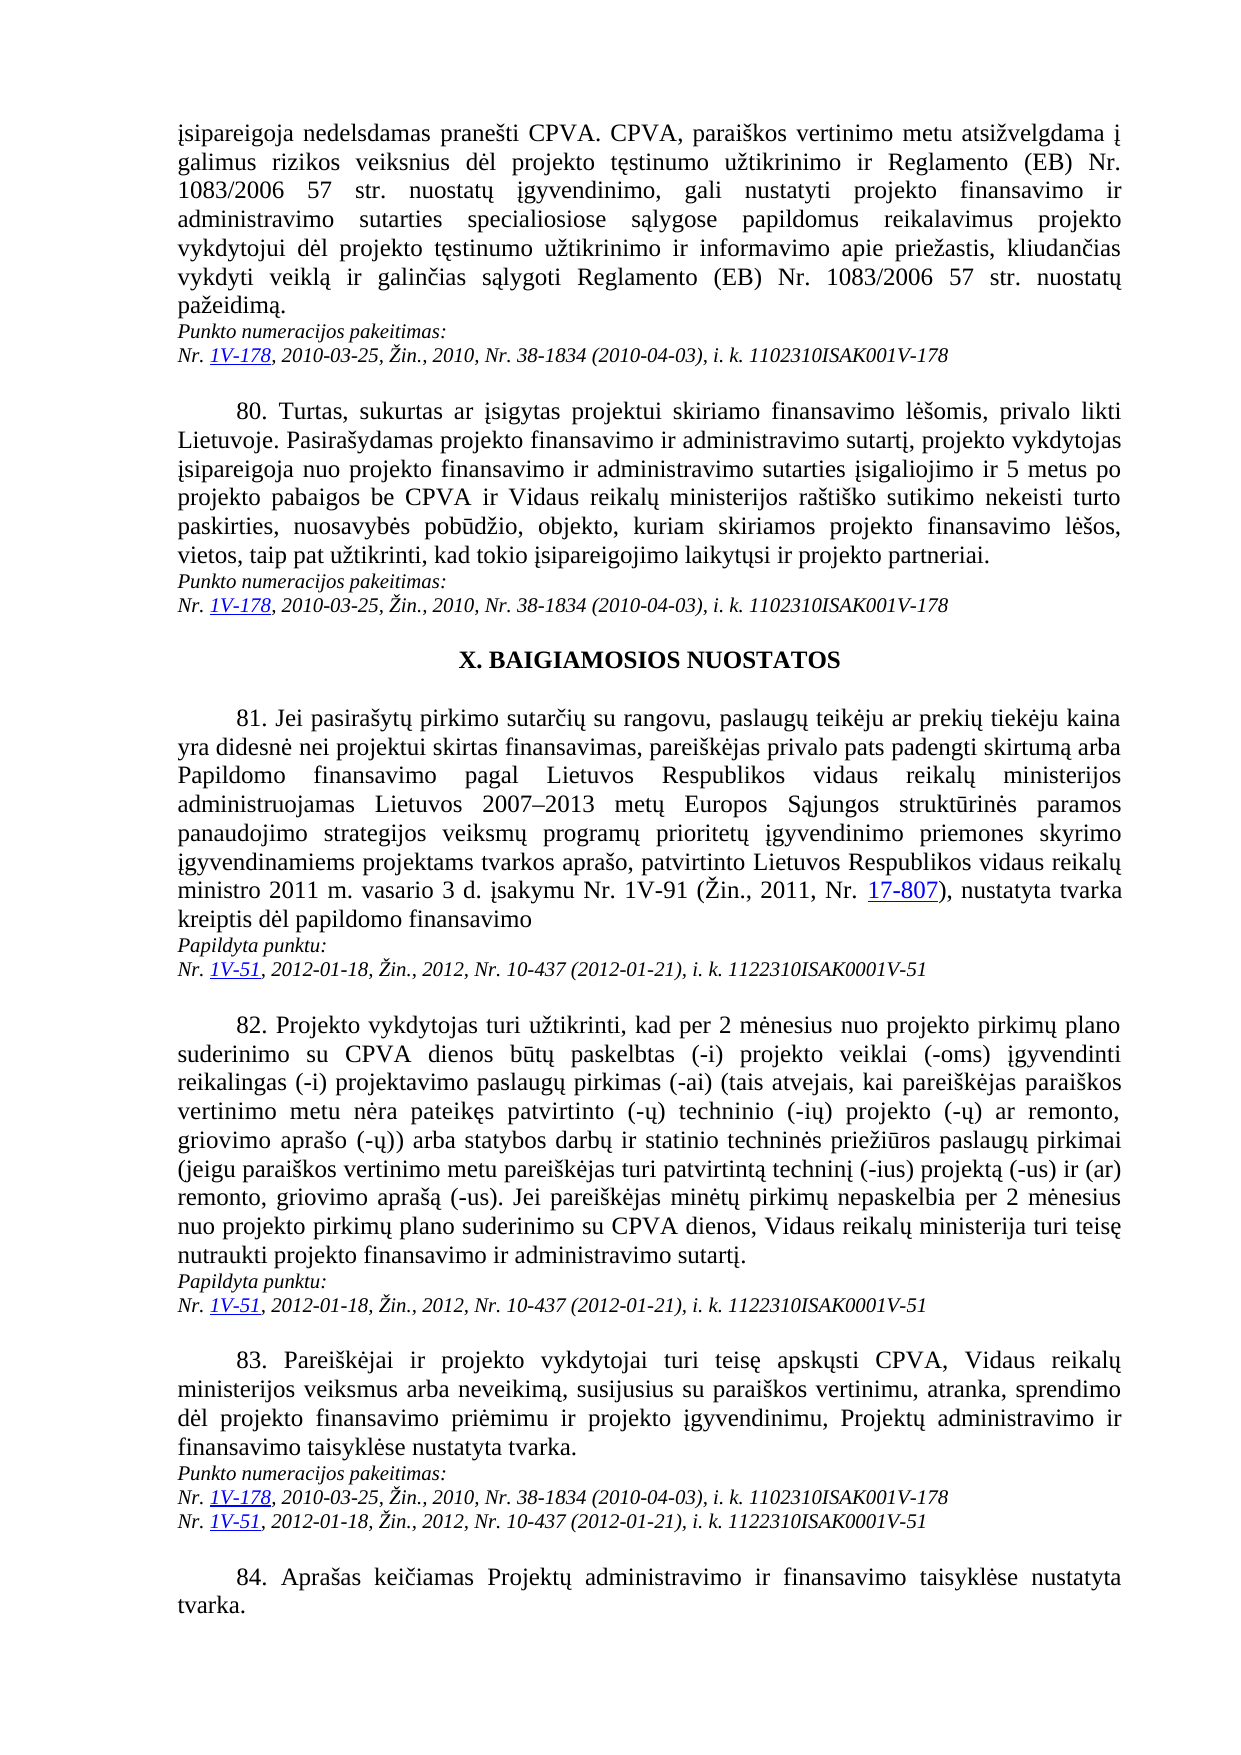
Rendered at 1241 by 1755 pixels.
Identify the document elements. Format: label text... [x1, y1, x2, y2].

text Papildyta punktu: [177, 1269, 1122, 1293]
text Nr. 1V-178, 2010-03-25, Žin., 2010, Nr. 38-1834 (2010-04-03), i. k. 1102310ISAK001V-178 [177, 1485, 1122, 1509]
text Punkto numeracijos pakeitimas: [177, 319, 1122, 343]
text Punkto numeracijos pakeitimas: [177, 569, 1122, 593]
text Nr. 1V-51, 2012-01-18, Žin., 2012, Nr. 10-437 (2012-01-21), i. k. 1122310ISAK0001V-51 [177, 957, 1122, 981]
text Punkto numeracijos pakeitimas: [177, 1461, 1122, 1485]
text 81. Jei pasirašytų pirkimo sutarčių su rangovu, paslaugų teikėju ar prekių tiekėju kaina yra didesnė nei projektui skirtas finansavimas, pareiškėjas privalo pats padengti skirtumą arba Papildomo finansavimo pagal Lietuvos Respublikos vidaus reikalų ministerijos administruojamas Lietuvos 2007–2013 metų Europos Sąjungos struktūrinės paramos panaudojimo strategijos veiksmų programų prioritetų įgyvendinimo priemones skyrimo įgyvendinamiems projektams tvarkos aprašo, patvirtinto Lietuvos Respublikos vidaus reikalų ministro 2011 m. vasario 3 d. įsakymu Nr. 1V-91 (Žin., 2011, Nr. 17-807), nustatyta tvarka kreiptis dėl papildomo finansavimo [177, 703, 1122, 933]
text Nr. 1V-178, 2010-03-25, Žin., 2010, Nr. 38-1834 (2010-04-03), i. k. 1102310ISAK001V-178 [177, 593, 1122, 617]
text 82. Projekto vykdytojas turi užtikrinti, kad per 2 mėnesius nuo projekto pirkimų plano suderinimo su CPVA dienos būtų paskelbtas (-i) projekto veiklai (-oms) įgyvendinti reikalingas (-i) projektavimo paslaugų pirkimas (-ai) (tais atvejais, kai pareiškėjas paraiškos vertinimo metu nėra pateikęs patvirtinto (-ų) techninio (-ių) projekto (-ų) ar remonto, griovimo aprašo (-ų)) arba statybos darbų ir statinio techninės priežiūros paslaugų pirkimai (jeigu paraiškos vertinimo metu pareiškėjas turi patvirtintą techninį (-ius) projektą (-us) ir (ar) remonto, griovimo aprašą (-us). Jei pareiškėjas minėtų pirkimų nepaskelbia per 2 mėnesius nuo projekto pirkimų plano suderinimo su CPVA dienos, Vidaus reikalų ministerija turi teisę nutraukti projekto finansavimo ir administravimo sutartį. [177, 1010, 1122, 1269]
text 80. Turtas, sukurtas ar įsigytas projektui skiriamo finansavimo lėšomis, privalo likti Lietuvoje. Pasirašydamas projekto finansavimo ir administravimo sutartį, projekto vykdytojas įsipareigoja nuo projekto finansavimo ir administravimo sutarties įsigaliojimo ir 5 metus po projekto pabaigos be CPVA ir Vidaus reikalų ministerijos raštiško sutikimo nekeisti turto paskirties, nuosavybės pobūdžio, objekto, kuriam skiriamos projekto finansavimo lėšos, vietos, taip pat užtikrinti, kad tokio įsipareigojimo laikytųsi ir projekto partneriai. [177, 396, 1122, 569]
text įsipareigoja nedelsdamas pranešti CPVA. CPVA, paraiškos vertinimo metu atsižvelgdama į galimus rizikos veiksnius dėl projekto tęstinumo užtikrinimo ir Reglamento (EB) Nr. 1083/2006 57 str. nuostatų įgyvendinimo, gali nustatyti projekto finansavimo ir administravimo sutarties specialiosiose sąlygose papildomus reikalavimus projekto vykdytojui dėl projekto tęstinumo užtikrinimo ir informavimo apie priežastis, kliudančias vykdyti veiklą ir galinčias sąlygoti Reglamento (EB) Nr. 1083/2006 57 str. nuostatų pažeidimą. [177, 118, 1122, 319]
text X. BAIGIAMOSIOS NUOSTATOS [177, 646, 1122, 674]
text Papildyta punktu: [177, 933, 1122, 957]
text 83. Pareiškėjai ir projekto vykdytojai turi teisę apskųsti CPVA, Vidaus reikalų ministerijos veiksmus arba neveikimą, susijusius su paraiškos vertinimu, atranka, sprendimo dėl projekto finansavimo priėmimu ir projekto įgyvendinimu, Projektų administravimo ir finansavimo taisyklėse nustatyta tvarka. [177, 1346, 1122, 1461]
text 84. Aprašas keičiamas Projektų administravimo ir finansavimo taisyklėse nustatyta tvarka. [177, 1562, 1122, 1619]
text Nr. 1V-178, 2010-03-25, Žin., 2010, Nr. 38-1834 (2010-04-03), i. k. 1102310ISAK001V-178 [177, 343, 1122, 367]
text Nr. 1V-51, 2012-01-18, Žin., 2012, Nr. 10-437 (2012-01-21), i. k. 1122310ISAK0001V-51 [177, 1509, 1122, 1533]
text Nr. 1V-51, 2012-01-18, Žin., 2012, Nr. 10-437 (2012-01-21), i. k. 1122310ISAK0001V-51 [177, 1293, 1122, 1317]
